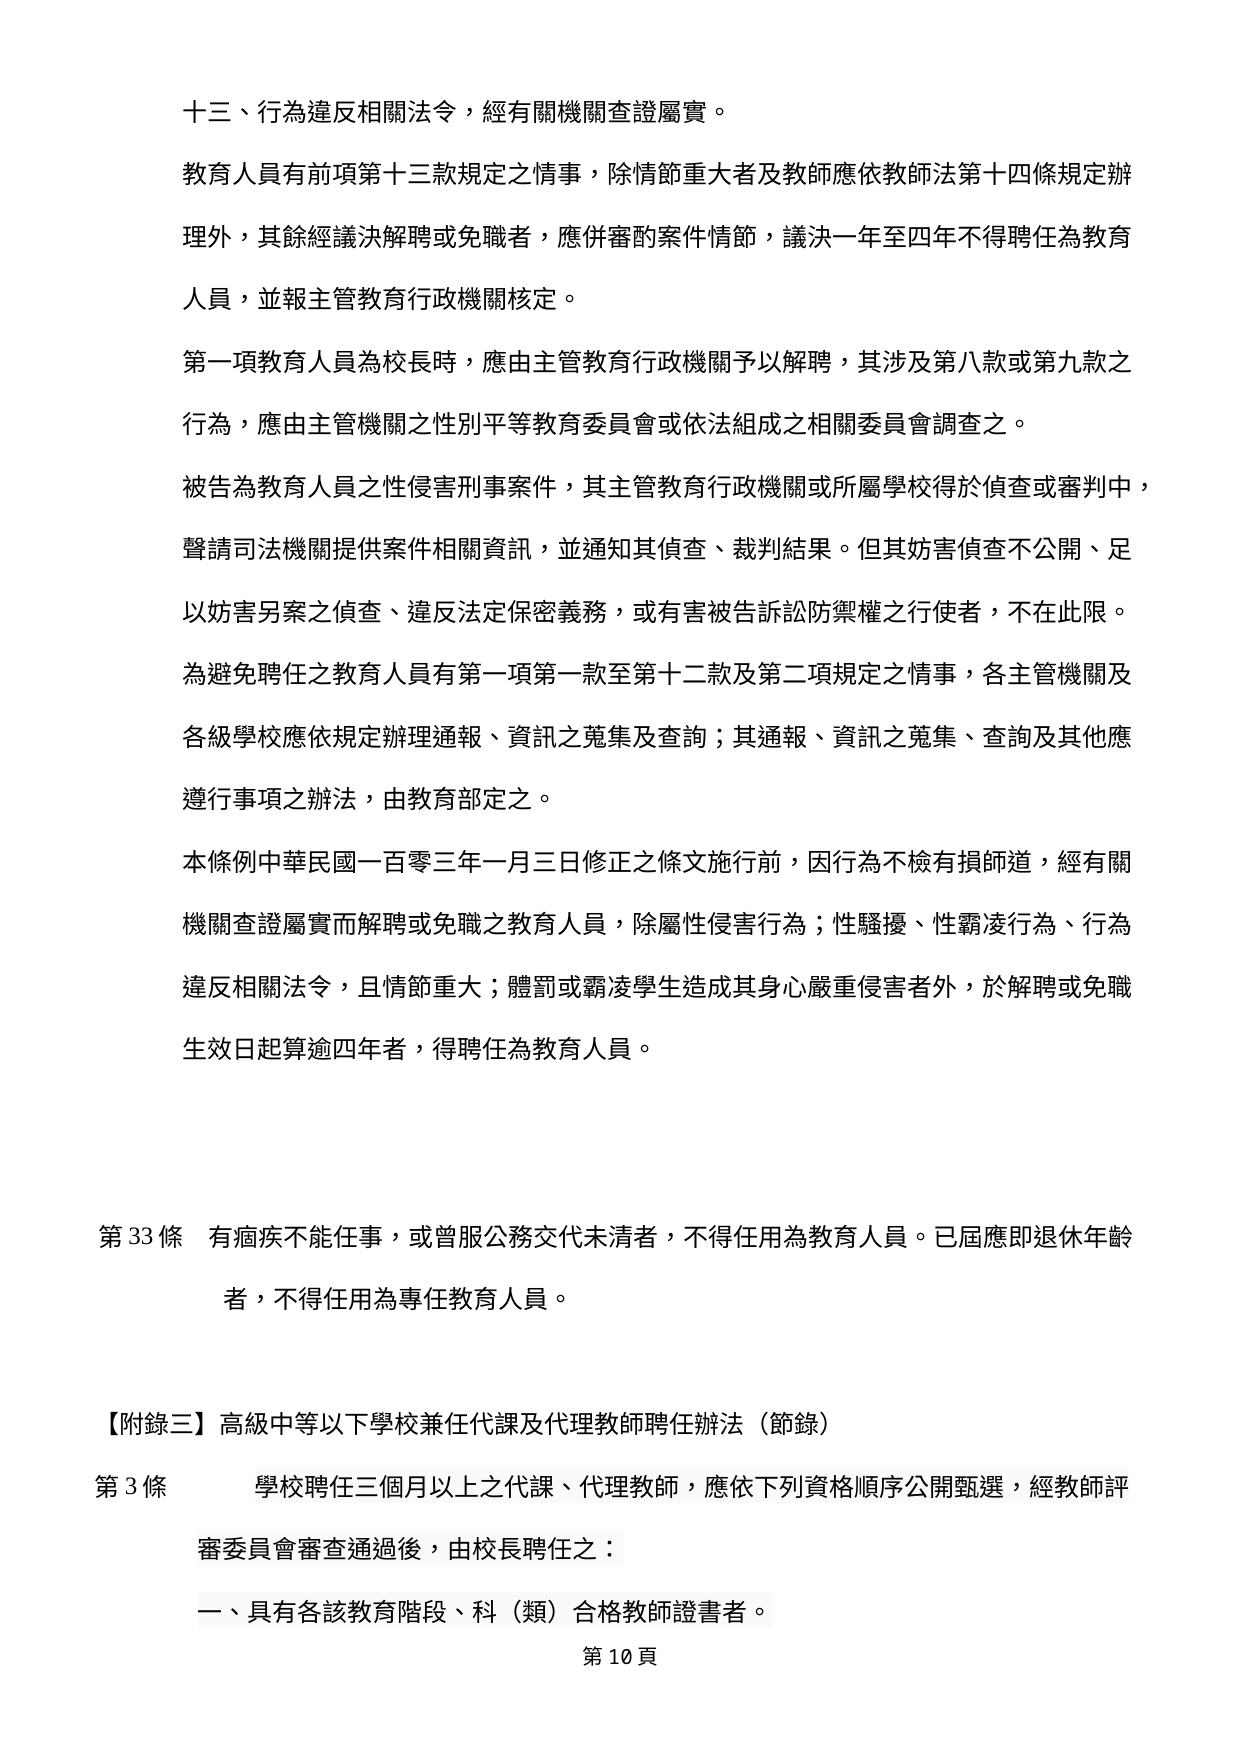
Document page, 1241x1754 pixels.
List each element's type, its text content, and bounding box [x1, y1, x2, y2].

text 教育人員有前項第十三款規定之情事，除情節重大者及教師應依教師法第十四條規定辦理外，其餘經議決解聘或免職者，應併審酌案件情節，議決一年至四年不得聘任為教育人員，並報主管教育行政機關核定。 [182, 131, 1146, 318]
text 十三、行為違反相關法令，經有關機關查證屬實。 [94, 68, 1146, 131]
text 第3條 學校聘任三個月以上之代課、代理教師，應依下列資格順序公開甄選，經教師評審委員會審查通過後，由校長聘任之： [94, 1443, 1146, 1568]
text 第33條 有痼疾不能任事，或曾服公務交代未清者，不得任用為教育人員。已屆應即退休年齡者，不得任用為專任教育人員。 [98, 1193, 1146, 1318]
text 【附錄三】高級中等以下學校兼任代課及代理教師聘任辦法（節錄） [94, 1381, 1146, 1443]
text 第一項教育人員為校長時，應由主管教育行政機關予以解聘，其涉及第八款或第九款之行為，應由主管機關之性別平等教育委員會或依法組成之相關委員會調查之。 [182, 318, 1146, 443]
text 被告為教育人員之性侵害刑事案件，其主管教育行政機關或所屬學校得於偵查或審判中，聲請司法機關提供案件相關資訊，並通知其偵查、裁判結果。但其妨害偵查不公開、足以妨害另案之偵查、違反法定保密義務，或有害被告訴訟防禦權之行使者，不在此限。 [182, 443, 1146, 631]
text 一、具有各該教育階段、科（類）合格教師證書者。 [94, 1568, 1146, 1631]
text 為避免聘任之教育人員有第一項第一款至第十二款及第二項規定之情事，各主管機關及各級學校應依規定辦理通報、資訊之蒐集及查詢；其通報、資訊之蒐集、查詢及其他應遵行事項之辦法，由教育部定之。 [182, 631, 1146, 818]
text 本條例中華民國一百零三年一月三日修正之條文施行前，因行為不檢有損師道，經有關機關查證屬實而解聘或免職之教育人員，除屬性侵害行為；性騷擾、性霸凌行為、行為違反相關法令，且情節重大；體罰或霸凌學生造成其身心嚴重侵害者外，於解聘或免職生效日起算逾四年者，得聘任為教育人員。 [182, 818, 1146, 1068]
